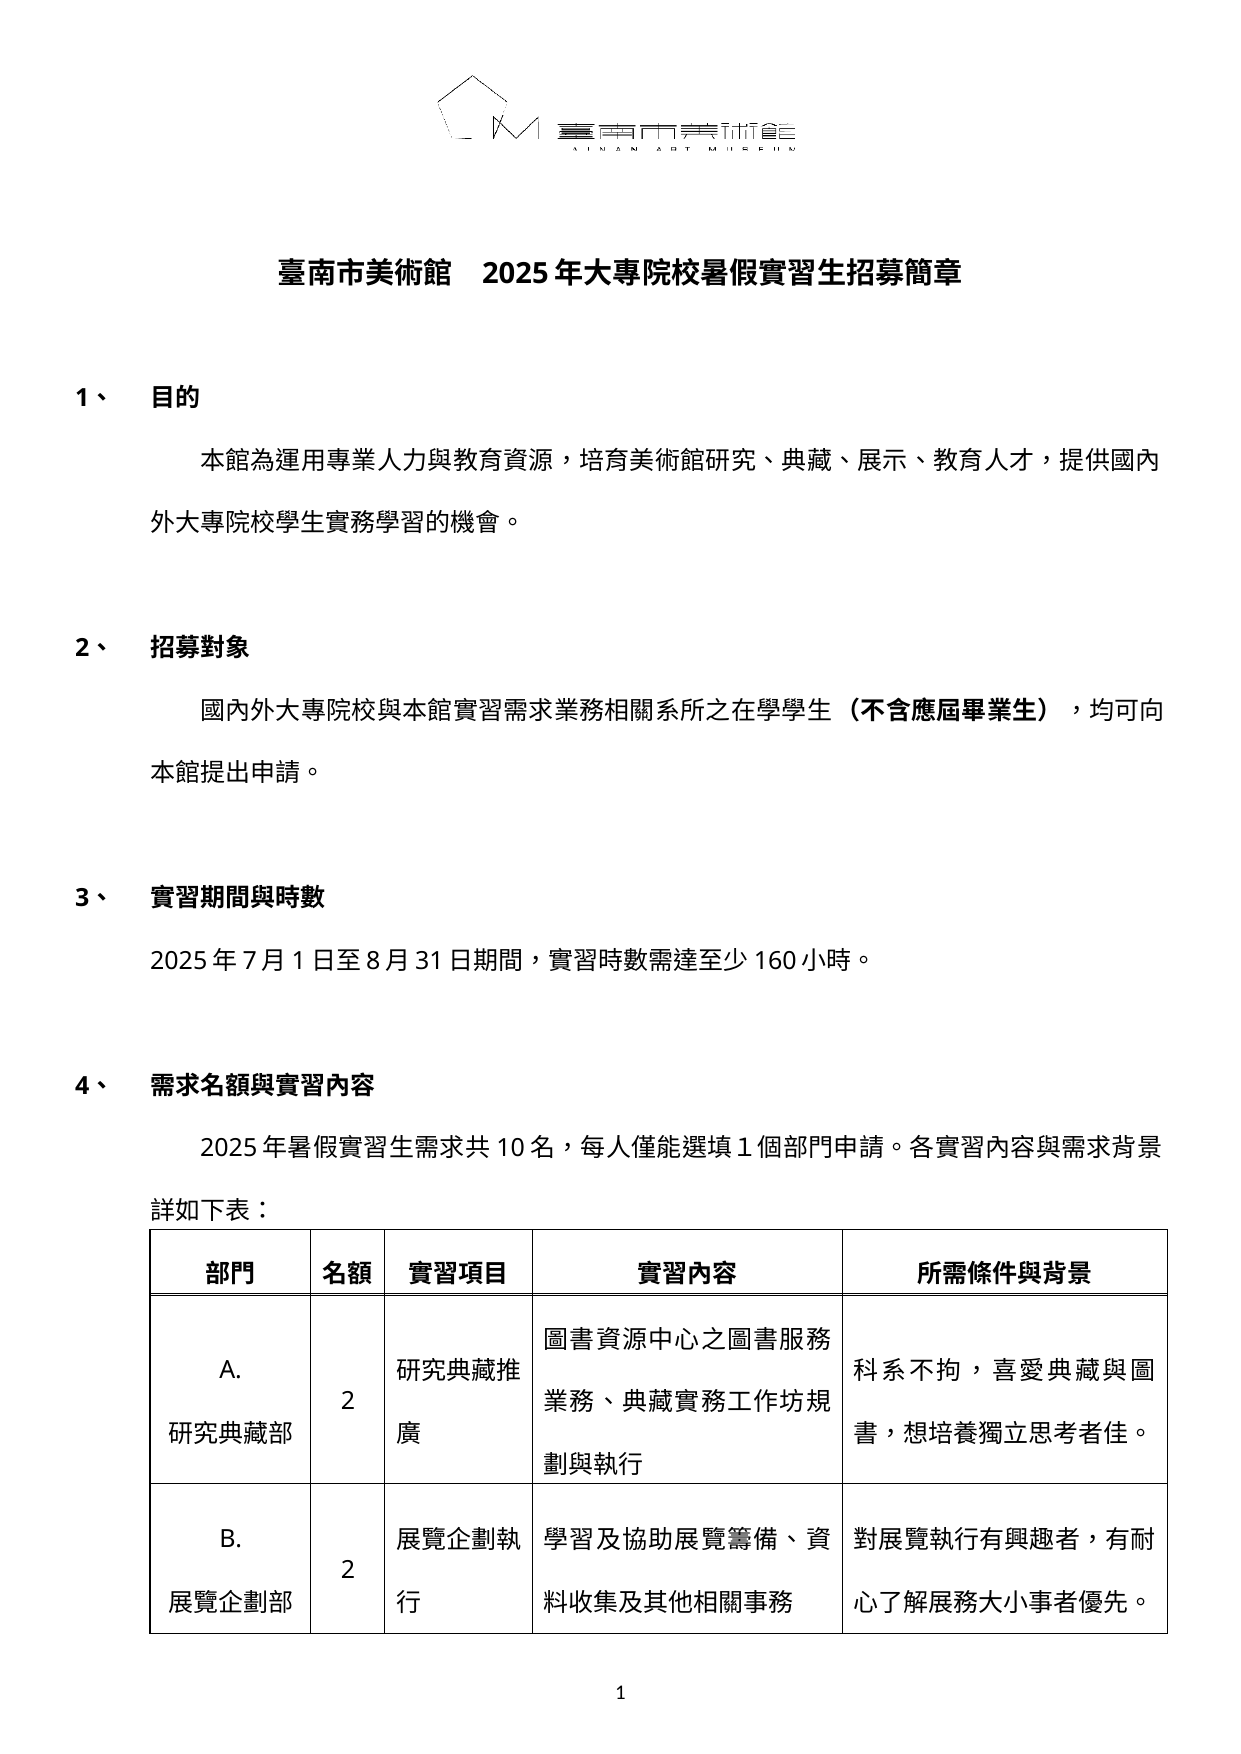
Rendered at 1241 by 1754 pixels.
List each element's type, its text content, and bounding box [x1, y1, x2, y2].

table_cell 2 [311, 1484, 384, 1633]
table_cell 學習及協助展覽籌備、資料收集及其他相關事務 [533, 1484, 842, 1633]
table_header 名額 [311, 1230, 384, 1293]
text 本館為運用專業人力與教育資源，培育美術館研究、典藏、展示、教育人才，提供國內外大專院校學生實務學習的機會。 [150, 417, 1165, 542]
table_cell B. 展覽企劃部 [151, 1484, 310, 1633]
text 2025年7月1日至8月31日期間，實習時數需達至少160小時。 [150, 917, 1165, 979]
table_header 所需條件與背景 [843, 1230, 1167, 1293]
table_cell 2 [311, 1296, 384, 1483]
table_cell 科系不拘，喜愛典藏與圖書，想培養獨立思考者佳。 [843, 1296, 1167, 1483]
table_cell 對展覽執行有興趣者，有耐心了解展務大小事者優先。 [843, 1484, 1167, 1633]
text 臺南市美術館 2025年大專院校暑假實習生招募簡章 [75, 229, 1165, 292]
table_cell 研究典藏推廣 [385, 1296, 532, 1483]
list 實習期間與時數 [75, 854, 1165, 917]
table_cell 展覽企劃執行 [385, 1484, 532, 1633]
text 國內外大專院校與本館實習需求業務相關系所之在學學生（不含應屆畢業生），均可向本館提出申請。 [150, 667, 1165, 792]
table_header 實習項目 [385, 1230, 532, 1293]
list 需求名額與實習內容 [75, 1042, 1165, 1104]
table_cell 圖書資源中心之圖書服務業務、典藏實務工作坊規劃與執行 [533, 1296, 842, 1483]
list 目的 [75, 354, 1165, 417]
text 2025年暑假實習生需求共10名，每人僅能選填１個部門申請。各實習內容與需求背景詳如下表： [150, 1104, 1165, 1229]
table_cell A. 研究典藏部 [151, 1296, 310, 1483]
list 招募對象 [75, 604, 1165, 667]
table_header 部門 [151, 1230, 310, 1293]
table_header 實習內容 [533, 1230, 842, 1293]
